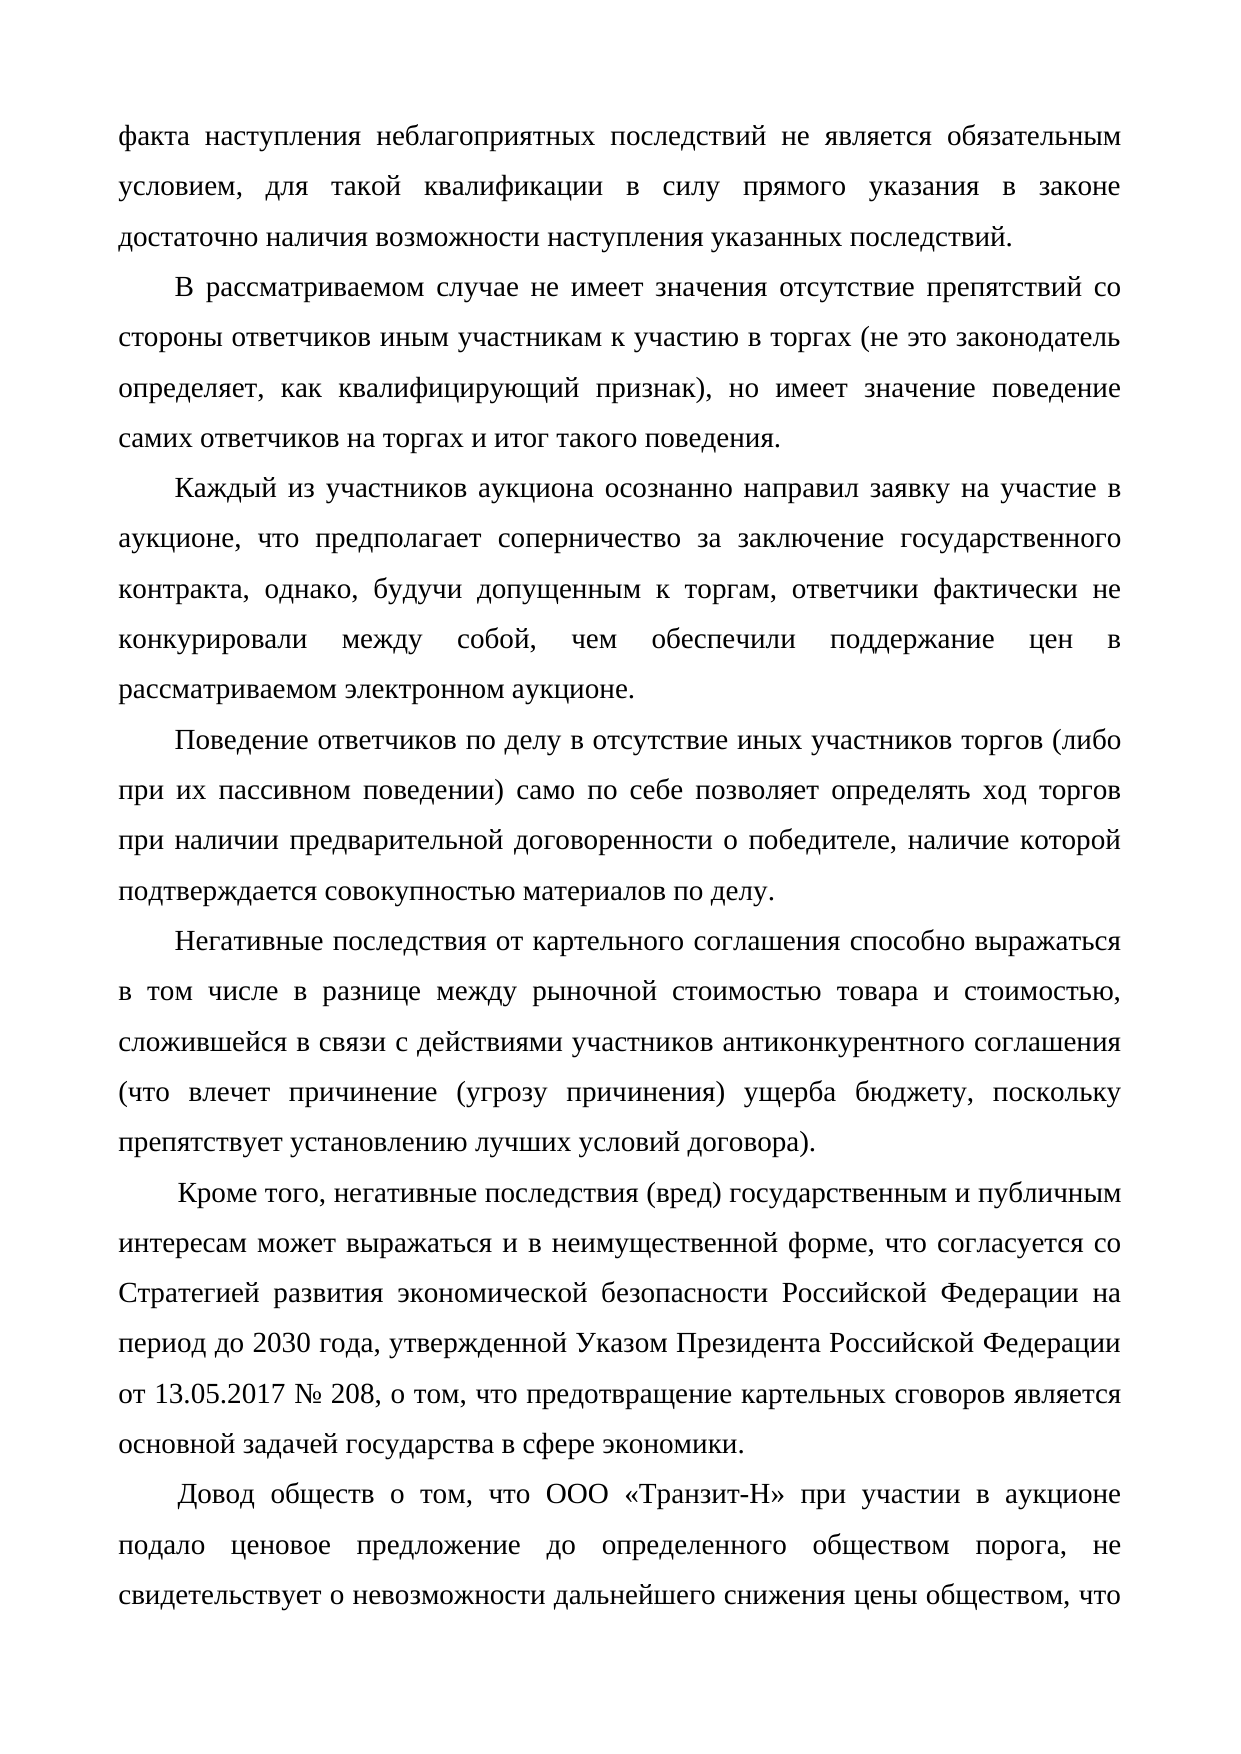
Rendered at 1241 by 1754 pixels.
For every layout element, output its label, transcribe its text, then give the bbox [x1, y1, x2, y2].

text Кроме того, негативные последствия (вред) государственным и публичным интересам может выражаться и в неимущественной форме, что согласуется со Стратегией развития экономической безопасности Российской Федерации на период до 2030 года, утвержденной Указом Президента Российской Федерации от 13.05.2017 № 208, о том, что предотвращение картельных сговоров является основной задачей государства в сфере экономики. [118, 1175, 1122, 1460]
text Негативные последствия от картельного соглашения способно выражаться в том числе в разнице между рыночной стоимостью товара и стоимостью, сложившейся в связи с действиями участников антиконкурентного соглашения (что влечет причинение (угрозу причинения) ущерба бюджету, поскольку препятствует установлению лучших условий договора). [118, 923, 1122, 1158]
text факта наступления неблагоприятных последствий не является обязательным условием, для такой квалификации в силу прямого указания в законе достаточно наличия возможности наступления указанных последствий. [118, 118, 1122, 252]
text Каждый из участников аукциона осознанно направил заявку на участие в аукционе, что предполагает соперничество за заключение государственного контракта, однако, будучи допущенным к торгам, ответчики фактически не конкурировали между собой, чем обеспечили поддержание цен в рассматриваемом электронном аукционе. [118, 470, 1122, 705]
text Поведение ответчиков по делу в отсутствие иных участников торгов (либо при их пассивном поведении) само по себе позволяет определять ход торгов при наличии предварительной договоренности о победителе, наличие которой подтверждается совокупностью материалов по делу. [118, 722, 1122, 906]
text В рассматриваемом случае не имеет значения отсутствие препятствий со стороны ответчиков иным участникам к участию в торгах (не это законодатель определяет, как квалифицирующий признак), но имеет значение поведение самих ответчиков на торгах и итог такого поведения. [118, 269, 1122, 453]
text Довод обществ о том, что ООО «Транзит-Н» при участии в аукционе подало ценовое предложение до определенного обществом порога, не свидетельствует о невозможности дальнейшего снижения цены обществом, что [118, 1477, 1122, 1611]
